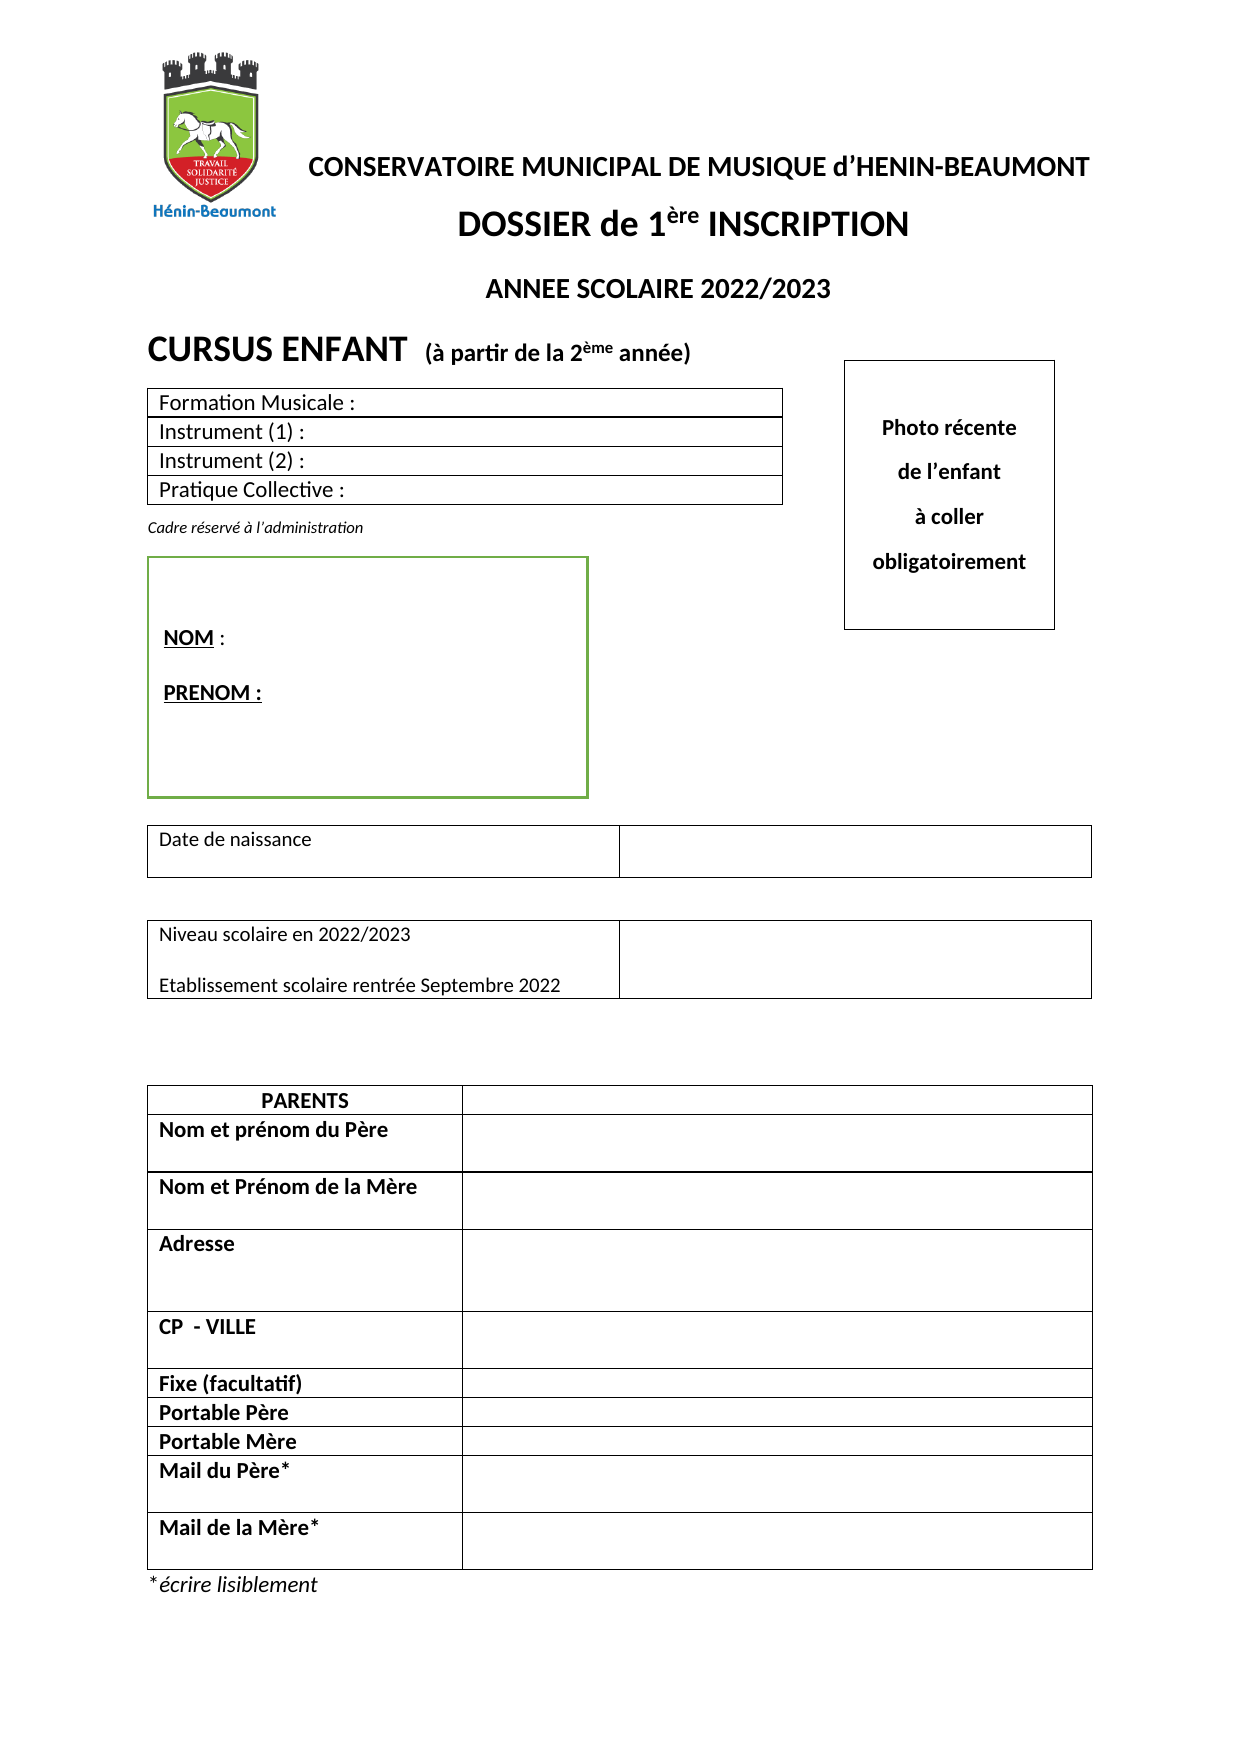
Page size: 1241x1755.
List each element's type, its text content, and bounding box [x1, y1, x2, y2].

table_cell [463, 1513, 1092, 1569]
text CURSUS ENFANT (à partir de la 2ème année) [148, 325, 1093, 371]
table_cell Instrument (1) : [148, 418, 782, 446]
table_cell [463, 1230, 1092, 1311]
text obligatoirement [860, 547, 1039, 575]
table_cell Nom et Prénom de la Mère [148, 1173, 462, 1228]
text de l’enfant [860, 457, 1039, 485]
table_header Niveau scolaire en 2022/2023 Etablissement scolaire rentrée Septembre 2022 [148, 921, 619, 997]
table_cell Nom et prénom du Père [148, 1115, 462, 1171]
table_cell [463, 1173, 1092, 1228]
table_cell Adresse [148, 1230, 462, 1311]
text Photo récente [860, 413, 1039, 441]
table_header [463, 1086, 1092, 1114]
table_cell CP - VILLE [148, 1312, 462, 1368]
text CONSERVATOIRE MUNICIPAL DE MUSIQUE d’HENIN-BEAUMONT [243, 148, 1093, 183]
table_header PARENTS [148, 1086, 462, 1114]
text à coller [860, 502, 1039, 530]
table_cell [463, 1369, 1092, 1397]
table_cell Mail de la Mère* [148, 1513, 462, 1569]
table_cell Fixe (facultatif) [148, 1369, 462, 1397]
text [1055, 505, 1093, 540]
table_header Date de naissance [148, 826, 619, 877]
table_header Formation Musicale : [148, 389, 782, 416]
table_cell [463, 1456, 1092, 1512]
text *écrire lisiblement [148, 1570, 1093, 1598]
table_cell Portable Mère [148, 1427, 462, 1455]
text ANNEE SCOLAIRE 2022/2023 [148, 262, 1093, 308]
text [148, 148, 179, 183]
table_cell [463, 1115, 1092, 1171]
text DOSSIER de 1ère INSCRIPTION [148, 200, 1093, 246]
table_cell Pratique Collective : [148, 476, 782, 504]
table_cell Instrument (2) : [148, 447, 782, 474]
table_cell [463, 1398, 1092, 1426]
table_cell [463, 1312, 1092, 1368]
table_header [620, 826, 1091, 877]
table_cell Mail du Père* [148, 1456, 462, 1512]
text Cadre réservé à l’administration [148, 505, 844, 540]
table_cell [463, 1427, 1092, 1455]
text [845, 361, 1054, 629]
table_header [620, 921, 1091, 997]
table_cell Portable Père [148, 1398, 462, 1426]
